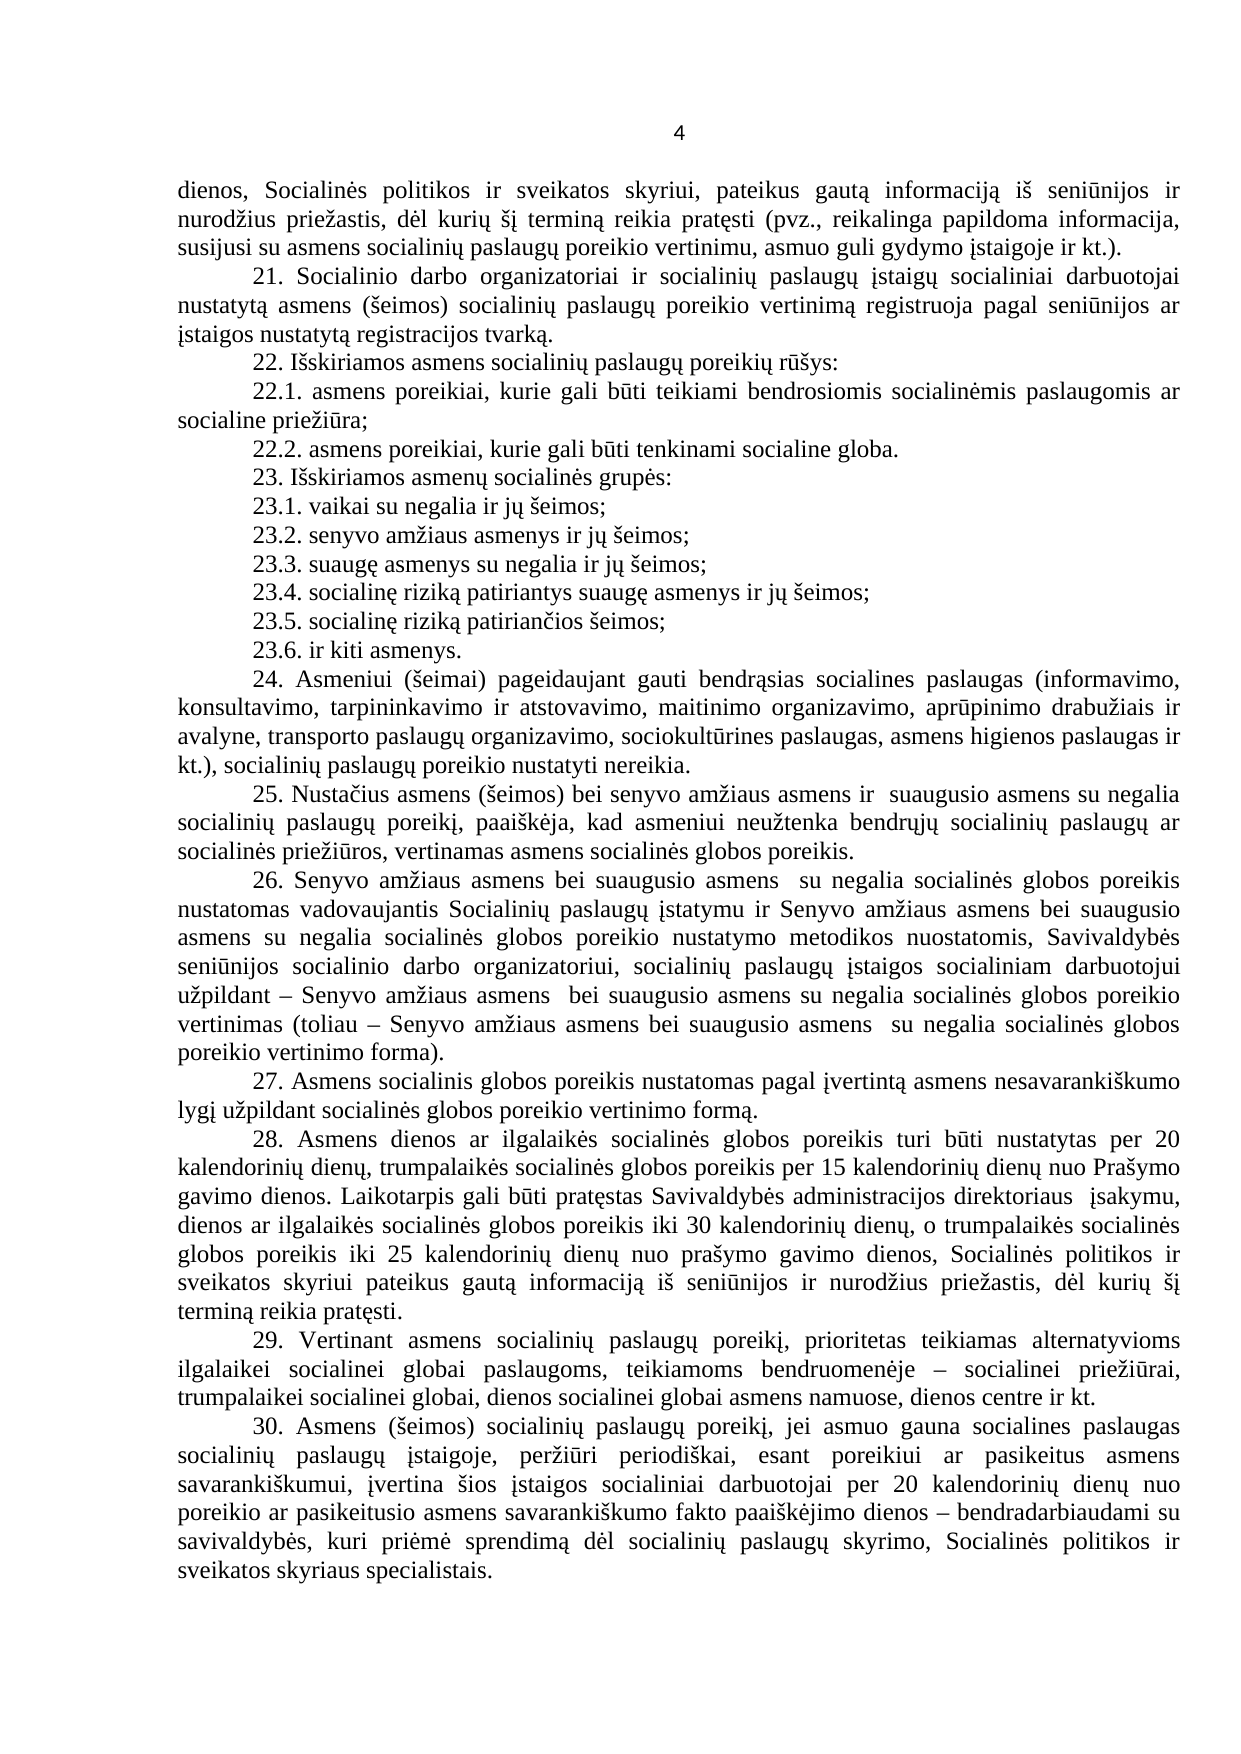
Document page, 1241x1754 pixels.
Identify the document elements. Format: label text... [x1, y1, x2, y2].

text 23.6. ir kiti asmenys. [177, 635, 1181, 664]
text 23. Išskiriamos asmenų socialinės grupės: [177, 462, 1181, 491]
text 24. Asmeniui (šeimai) pageidaujant gauti bendrąsias socialines paslaugas (informavimo, konsultavimo, tarpininkavimo ir atstovavimo, maitinimo organizavimo, aprūpinimo drabužiais ir avalyne, transporto paslaugų organizavimo, sociokultūrines paslaugas, asmens higienos paslaugas ir kt.), socialinių paslaugų poreikio nustatyti nereikia. [177, 664, 1181, 779]
text 29. Vertinant asmens socialinių paslaugų poreikį, prioritetas teikiamas alternatyvioms ilgalaikei socialinei globai paslaugoms, teikiamoms bendruomenėje – socialinei priežiūrai, trumpalaikei socialinei globai, dienos socialinei globai asmens namuose, dienos centre ir kt. [177, 1325, 1181, 1411]
text 28. Asmens dienos ar ilgalaikės socialinės globos poreikis turi būti nustatytas per 20 kalendorinių dienų, trumpalaikės socialinės globos poreikis per 15 kalendorinių dienų nuo Prašymo gavimo dienos. Laikotarpis gali būti pratęstas Savivaldybės administracijos direktoriaus įsakymu, dienos ar ilgalaikės socialinės globos poreikis iki 30 kalendorinių dienų, o trumpalaikės socialinės globos poreikis iki 25 kalendorinių dienų nuo prašymo gavimo dienos, Socialinės politikos ir sveikatos skyriui pateikus gautą informaciją iš seniūnijos ir nurodžius priežastis, dėl kurių šį terminą reikia pratęsti. [177, 1124, 1181, 1325]
text 22. Išskiriamos asmens socialinių paslaugų poreikių rūšys: [177, 347, 1181, 376]
text 25. Nustačius asmens (šeimos) bei senyvo amžiaus asmens ir suaugusio asmens su negalia socialinių paslaugų poreikį, paaiškėja, kad asmeniui neužtenka bendrųjų socialinių paslaugų ar socialinės priežiūros, vertinamas asmens socialinės globos poreikis. [177, 779, 1181, 865]
text 23.4. socialinę riziką patiriantys suaugę asmenys ir jų šeimos; [177, 577, 1181, 606]
text 23.1. vaikai su negalia ir jų šeimos; [177, 491, 1181, 520]
text 23.5. socialinę riziką patiriančios šeimos; [177, 606, 1181, 635]
text 21. Socialinio darbo organizatoriai ir socialinių paslaugų įstaigų socialiniai darbuotojai nustatytą asmens (šeimos) socialinių paslaugų poreikio vertinimą registruoja pagal seniūnijos ar įstaigos nustatytą registracijos tvarką. [177, 261, 1181, 347]
text dienos, Socialinės politikos ir sveikatos skyriui, pateikus gautą informaciją iš seniūnijos ir nurodžius priežastis, dėl kurių šį terminą reikia pratęsti (pvz., reikalinga papildoma informacija, susijusi su asmens socialinių paslaugų poreikio vertinimu, asmuo guli gydymo įstaigoje ir kt.). [177, 175, 1181, 261]
text 30. Asmens (šeimos) socialinių paslaugų poreikį, jei asmuo gauna socialines paslaugas socialinių paslaugų įstaigoje, peržiūri periodiškai, esant poreikiui ar pasikeitus asmens savarankiškumui, įvertina šios įstaigos socialiniai darbuotojai per 20 kalendorinių dienų nuo poreikio ar pasikeitusio asmens savarankiškumo fakto paaiškėjimo dienos – bendradarbiaudami su savivaldybės, kuri priėmė sprendimą dėl socialinių paslaugų skyrimo, Socialinės politikos ir sveikatos skyriaus specialistais. [177, 1411, 1181, 1584]
text 23.2. senyvo amžiaus asmenys ir jų šeimos; [177, 520, 1181, 549]
text 26. Senyvo amžiaus asmens bei suaugusio asmens su negalia socialinės globos poreikis nustatomas vadovaujantis Socialinių paslaugų įstatymu ir Senyvo amžiaus asmens bei suaugusio asmens su negalia socialinės globos poreikio nustatymo metodikos nuostatomis, Savivaldybės seniūnijos socialinio darbo organizatoriui, socialinių paslaugų įstaigos socialiniam darbuotojui užpildant – Senyvo amžiaus asmens bei suaugusio asmens su negalia socialinės globos poreikio vertinimas (toliau – Senyvo amžiaus asmens bei suaugusio asmens su negalia socialinės globos poreikio vertinimo forma). [177, 865, 1181, 1066]
text 22.1. asmens poreikiai, kurie gali būti teikiami bendrosiomis socialinėmis paslaugomis ar socialine priežiūra; [177, 376, 1181, 434]
text 22.2. asmens poreikiai, kurie gali būti tenkinami socialine globa. [177, 434, 1181, 462]
text 27. Asmens socialinis globos poreikis nustatomas pagal įvertintą asmens nesavarankiškumo lygį užpildant socialinės globos poreikio vertinimo formą. [177, 1066, 1181, 1124]
text 23.3. suaugę asmenys su negalia ir jų šeimos; [177, 549, 1181, 577]
